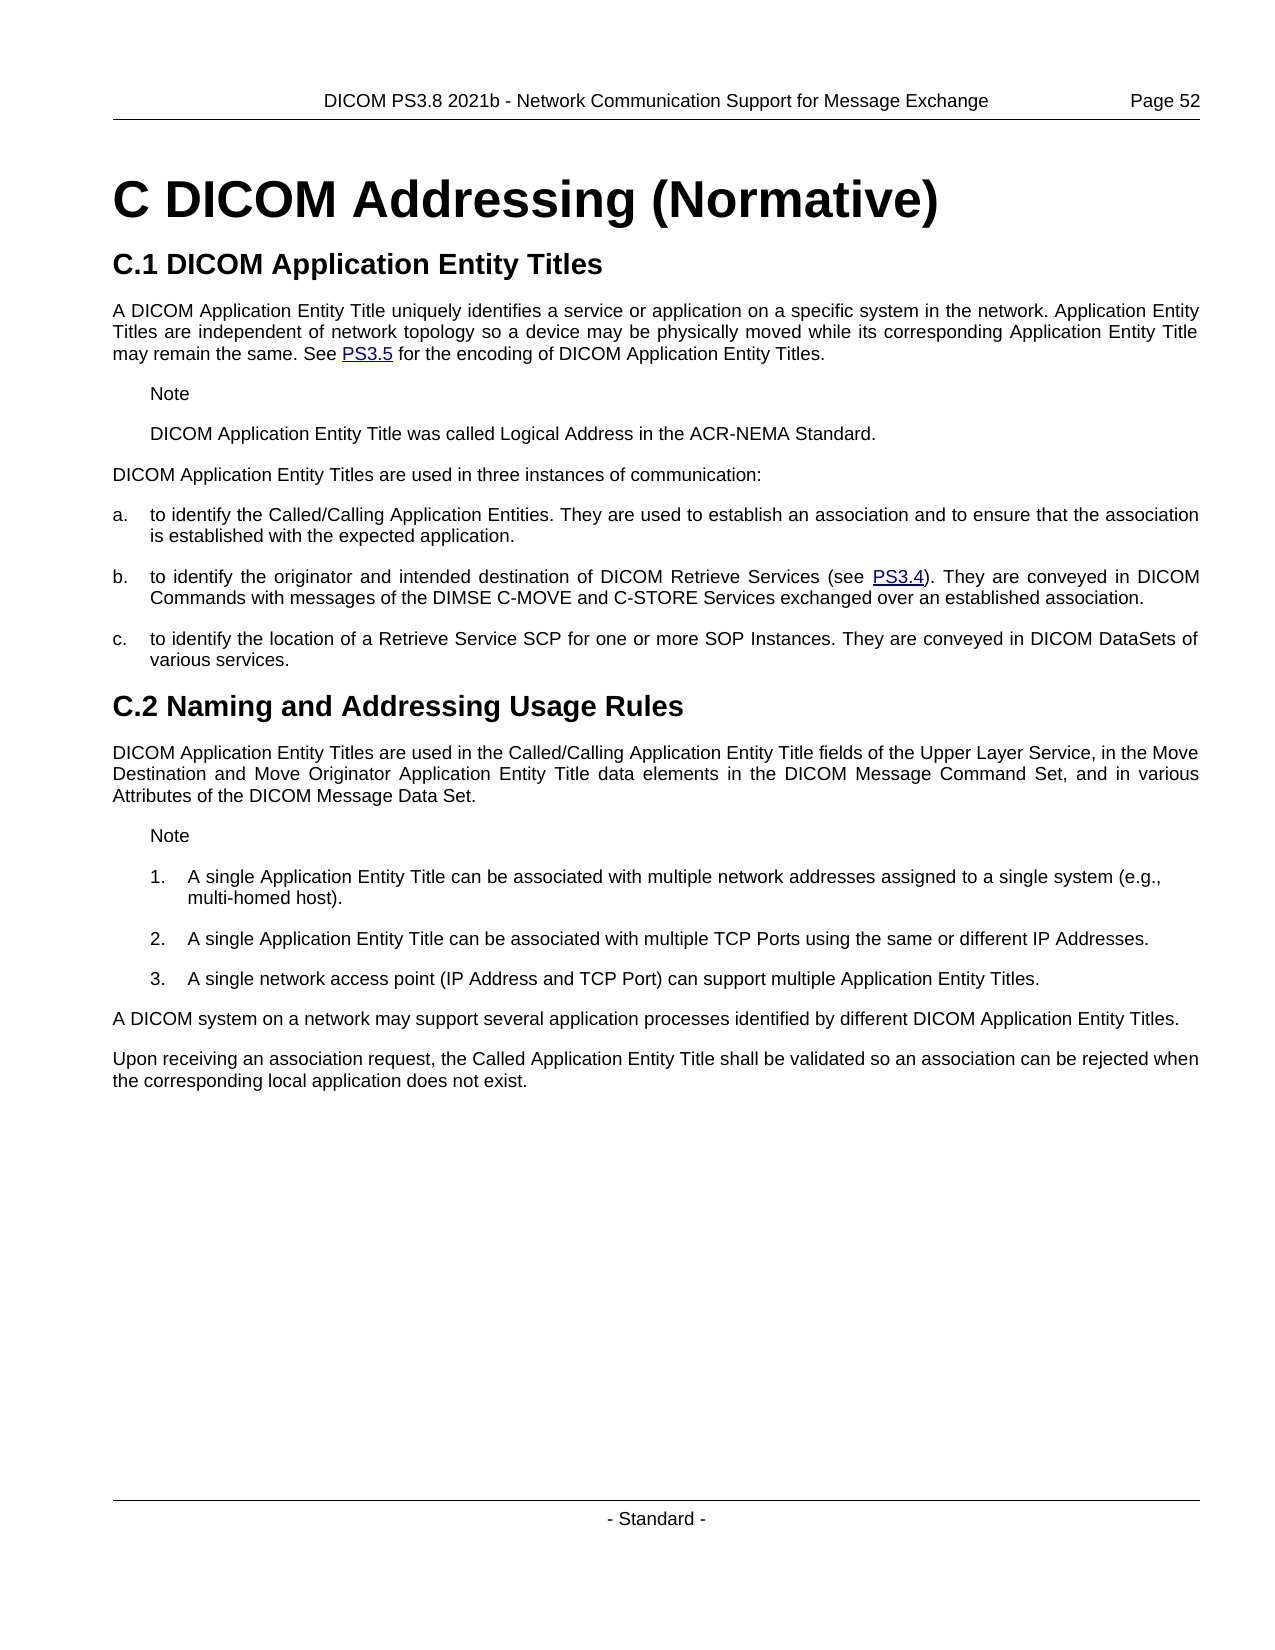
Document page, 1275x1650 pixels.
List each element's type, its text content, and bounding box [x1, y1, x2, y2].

text A DICOM Application Entity Title uniquely identifies a service or application on a specific system in the network. Application Entity Titles are independent of network topology so a device may be physically moved while its corresponding Application Entity Title may remain the same. See PS3.5 for the encoding of DICOM Application Entity Titles. [112, 299, 1200, 364]
text Note [150, 825, 1162, 847]
text C.1 DICOM Application Entity Titles [112, 247, 1200, 281]
text 3. A single network access point (IP Address and TCP Port) can support multiple Application Entity Titles. [150, 968, 1162, 989]
text DICOM Application Entity Titles are used in the Called/Calling Application Entity Title fields of the Upper Layer Service, in the Move Destination and Move Originator Application Entity Title data elements in the DICOM Message Command Set, and in various Attributes of the DICOM Message Data Set. [112, 742, 1200, 806]
text 2. A single Application Entity Title can be associated with multiple TCP Ports using the same or different IP Addresses. [150, 927, 1162, 949]
text Note [150, 383, 1162, 404]
text 1. A single Application Entity Title can be associated with multiple network addresses assigned to a single system (e.g., multi-homed host). [150, 865, 1162, 908]
text DICOM Application Entity Titles are used in three instances of communication: [112, 463, 1200, 485]
text C DICOM Addressing (Normative) [112, 169, 1200, 228]
text c. to identify the location of a Retrieve Service SCP for one or more SOP Instances. They are conveyed in DICOM DataSets of various services. [112, 627, 1200, 671]
text DICOM Application Entity Title was called Logical Address in the ACR-NEMA Standard. [150, 423, 1162, 445]
text b. to identify the originator and intended destination of DICOM Retrieve Services (see PS3.4). They are conveyed in DICOM Commands with messages of the DIMSE C-MOVE and C-STORE Services exchanged over an established association. [112, 566, 1200, 609]
text a. to identify the Called/Calling Application Entities. They are used to establish an association and to ensure that the association is established with the expected application. [112, 504, 1200, 547]
text A DICOM system on a network may support several application processes identified by different DICOM Application Entity Titles. [112, 1008, 1200, 1029]
text C.2 Naming and Addressing Usage Rules [112, 689, 1200, 723]
text Upon receiving an association request, the Called Application Entity Title shall be validated so an association can be rejected when the corresponding local application does not exist. [112, 1048, 1200, 1091]
